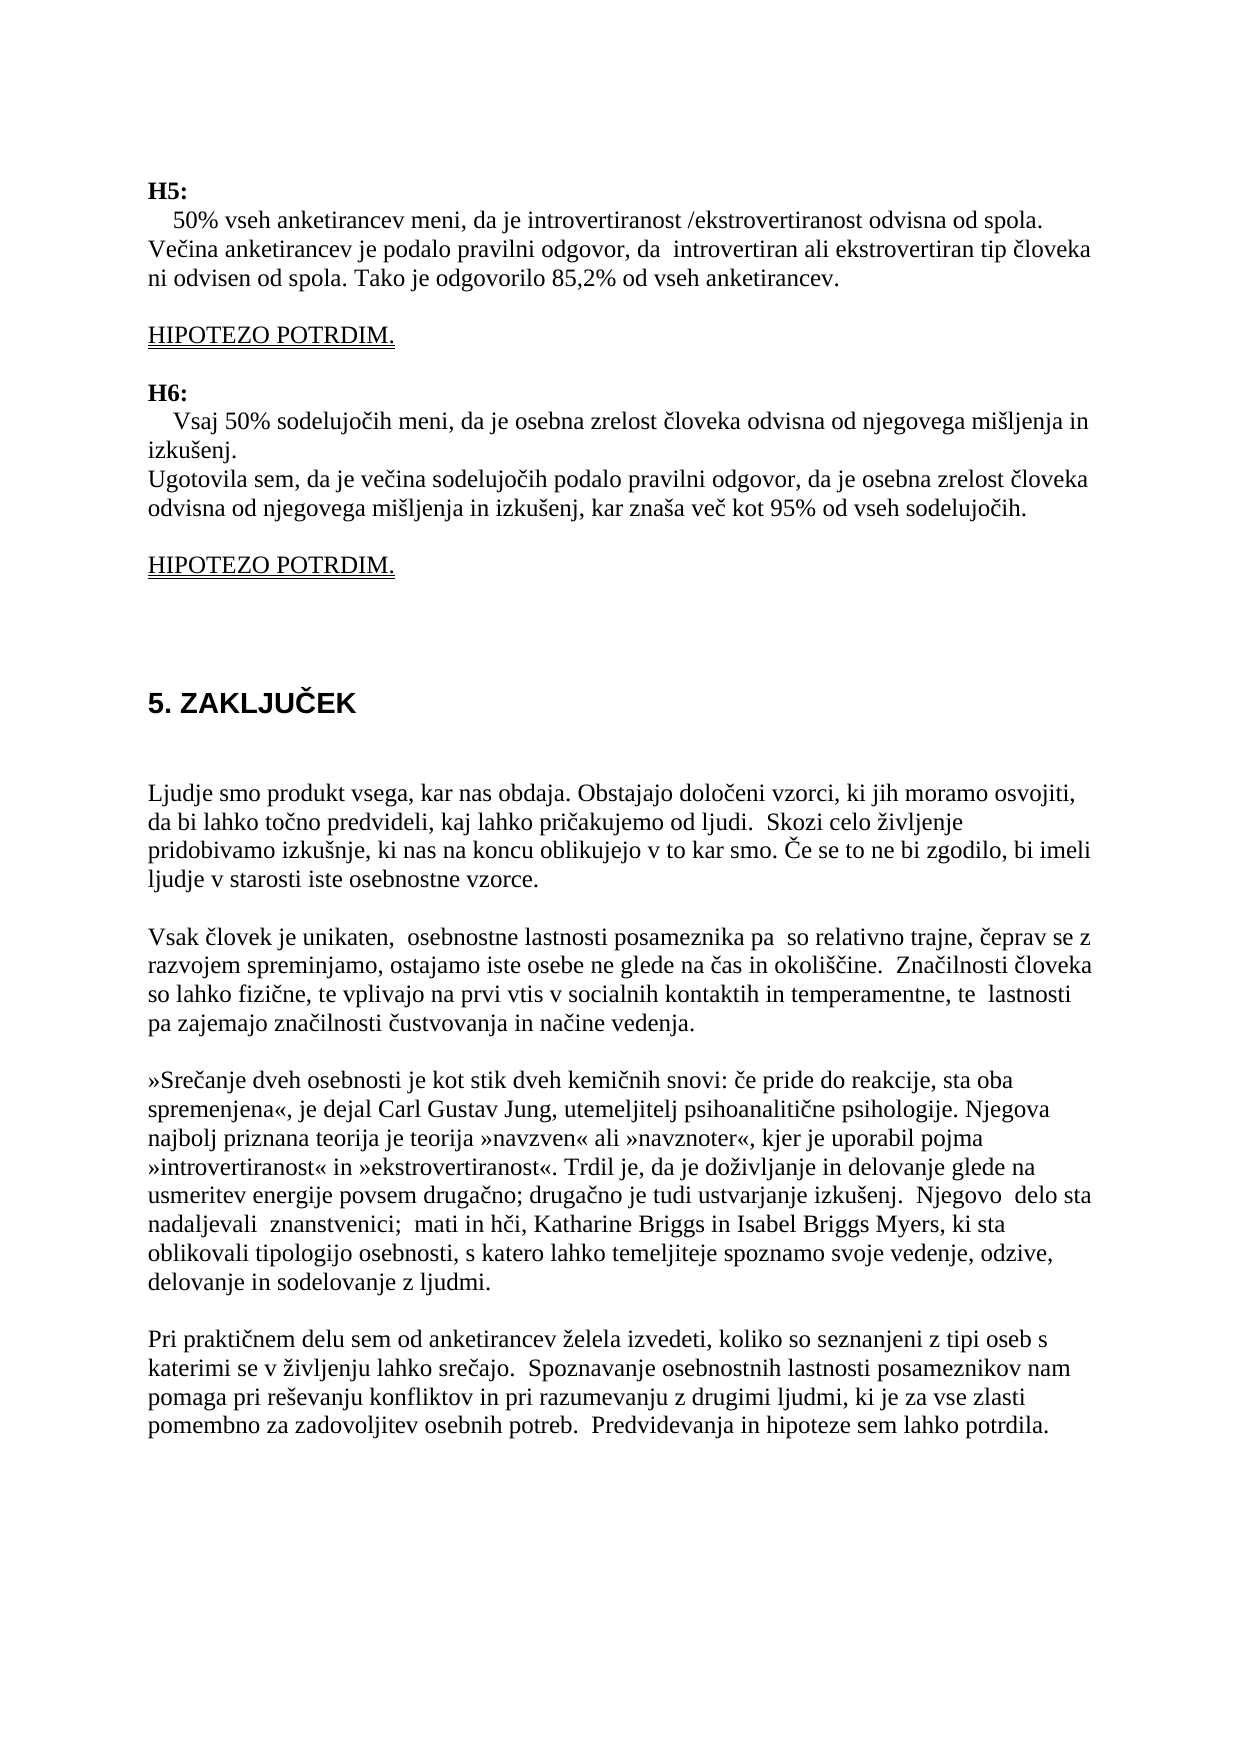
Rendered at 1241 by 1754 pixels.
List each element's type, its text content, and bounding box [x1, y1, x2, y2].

text Ljudje smo produkt vsega, kar nas obdaja. Obstajajo določeni vzorci, ki jih moramo osvojiti, da bi lahko točno predvideli, kaj lahko pričakujemo od ljudi. Skozi celo življenje pridobivamo izkušnje, ki nas na koncu oblikujejo v to kar smo. Če se to ne bi zgodilo, bi imeli ljudje v starosti iste osebnostne vzorce. [148, 778, 1093, 893]
text HIPOTEZO POTRDIM. [148, 320, 1093, 349]
text H5: [148, 176, 1093, 205]
text »Srečanje dveh osebnosti je kot stik dveh kemičnih snovi: če pride do reakcije, sta oba spremenjena«, je dejal Carl Gustav Jung, utemeljitelj psihoanalitične psihologije. Njegova najbolj priznana teorija je teorija »navzven« ali »navznoter«, kjer je uporabil pojma »introvertiranost« in »ekstrovertiranost«. Trdil je, da je doživljanje in delovanje glede na usmeritev energije povsem drugačno; drugačno je tudi ustvarjanje izkušenj. Njegovo delo sta nadaljevali znanstvenici; mati in hči, Katharine Briggs in Isabel Briggs Myers, ki sta oblikovali tipologijo osebnosti, s katero lahko temeljiteje spoznamo svoje vedenje, odzive, delovanje in sodelovanje z ljudmi. [148, 1065, 1093, 1295]
text H6: [148, 378, 1093, 406]
subtitle 5. ZAKLJUČEK [148, 686, 1093, 720]
text 50% vseh anketirancev meni, da je introvertiranost /ekstrovertiranost odvisna od spola. [148, 205, 1093, 234]
text Večina anketirancev je podalo pravilni odgovor, da introvertiran ali ekstrovertiran tip človeka ni odvisen od spola. Tako je odgovorilo 85,2% od vseh anketirancev. [148, 234, 1093, 291]
text Vsak človek je unikaten, osebnostne lastnosti posameznika pa so relativno trajne, čeprav se z razvojem spreminjamo, ostajamo iste osebe ne glede na čas in okoliščine. Značilnosti človeka so lahko fizične, te vplivajo na prvi vtis v socialnih kontaktih in temperamentne, te lastnosti pa zajemajo značilnosti čustvovanja in načine vedenja. [148, 922, 1093, 1037]
text Ugotovila sem, da je večina sodelujočih podalo pravilni odgovor, da je osebna zrelost človeka odvisna od njegovega mišljenja in izkušenj, kar znaša več kot 95% od vseh sodelujočih. [148, 464, 1093, 521]
text Vsaj 50% sodelujočih meni, da je osebna zrelost človeka odvisna od njegovega mišljenja in izkušenj. [148, 406, 1093, 464]
text Pri praktičnem delu sem od anketirancev želela izvedeti, koliko so seznanjeni z tipi oseb s katerimi se v življenju lahko srečajo. Spoznavanje osebnostnih lastnosti posameznikov nam pomaga pri reševanju konfliktov in pri razumevanju z drugimi ljudmi, ki je za vse zlasti pomembno za zadovoljitev osebnih potreb. Predvidevanja in hipoteze sem lahko potrdila. [148, 1324, 1093, 1439]
text HIPOTEZO POTRDIM. [148, 550, 1093, 579]
